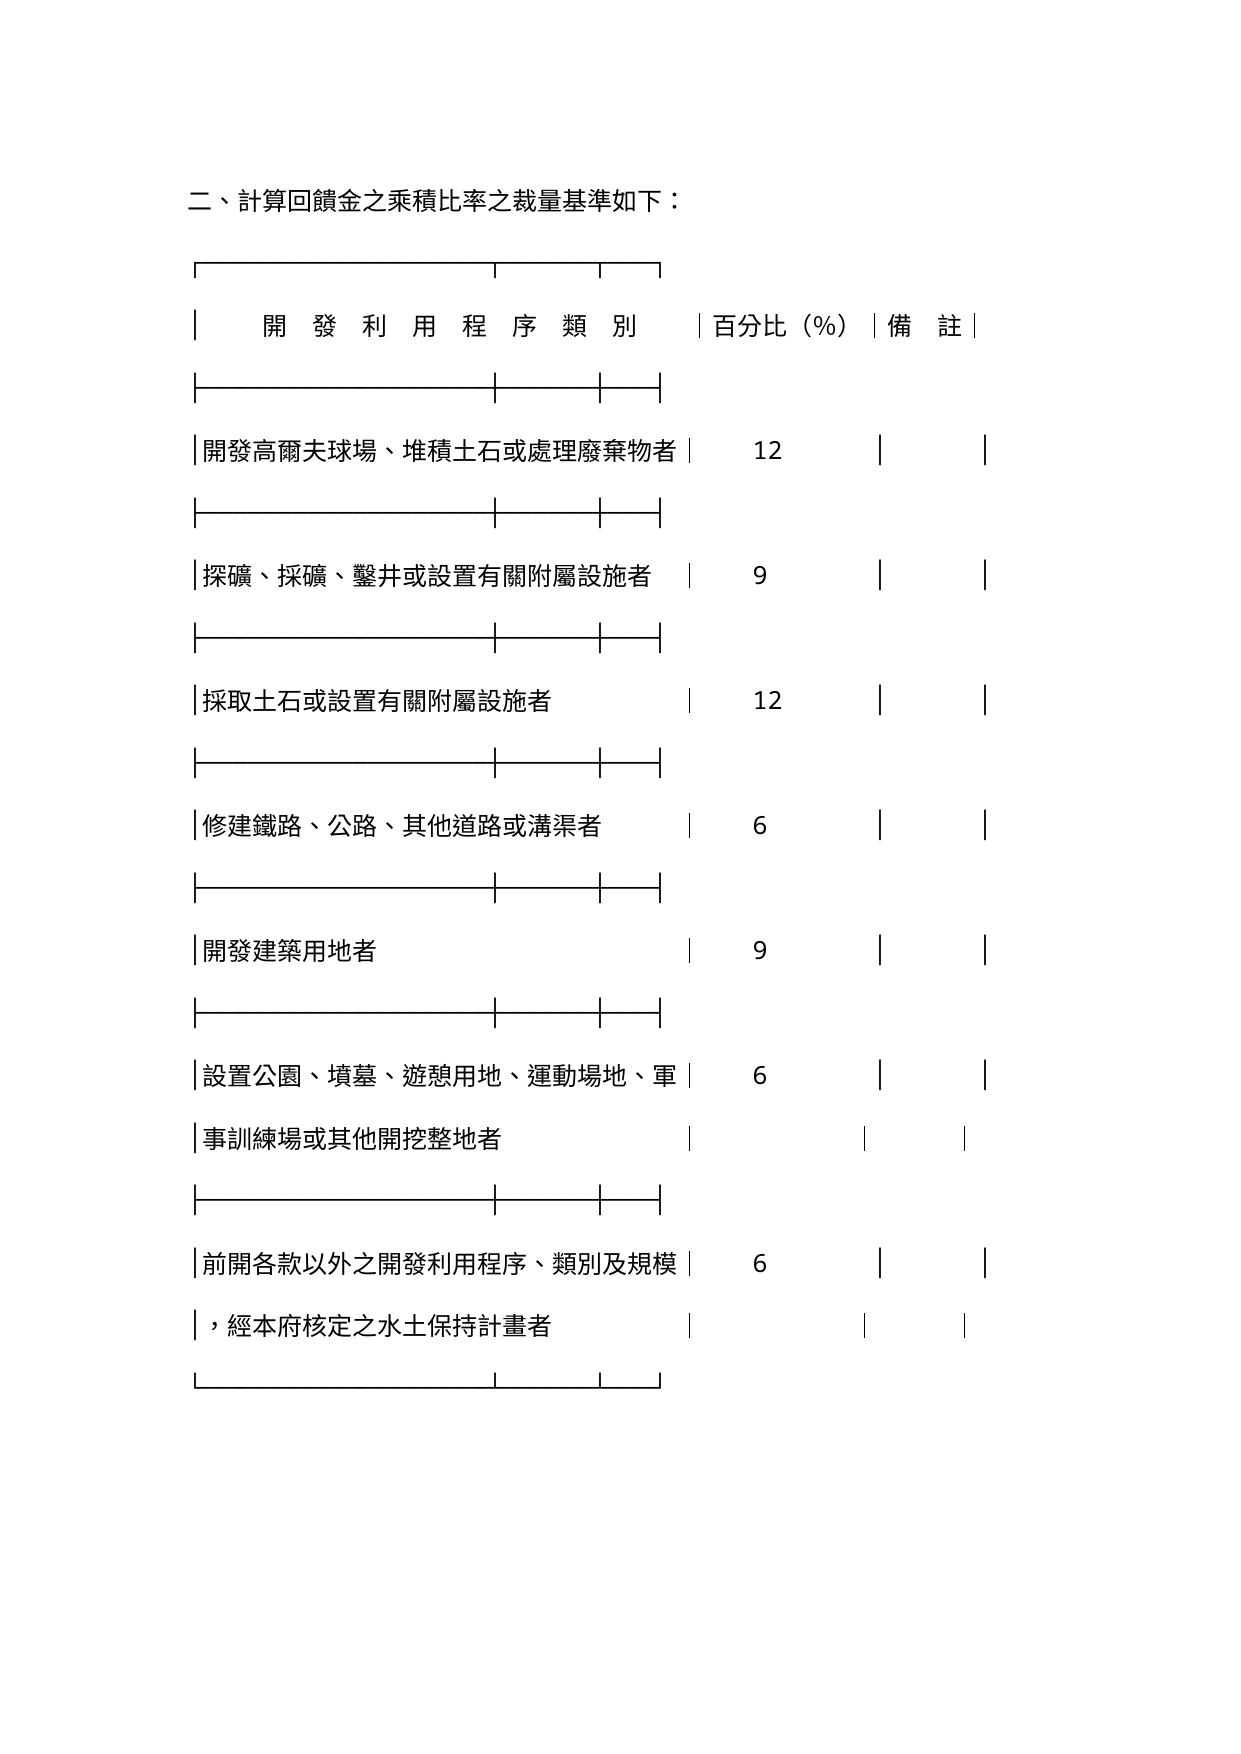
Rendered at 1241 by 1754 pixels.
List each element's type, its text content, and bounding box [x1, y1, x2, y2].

text 二、計算回饋金之乘積比率之裁量基準如下： ┌───────────────────┬──────┬───┐ │ 開 發 利 用 程 序 類 別 │百分比（％）│備 註│ ├───────────────────┼──────┼───┤ │開發高爾夫球場、堆積土石或處理廢棄物者│ 12 │ │ ├───────────────────┼──────┼───┤ │探礦、採礦、鑿井或設置有關附屬設施者 │ 9 │ │ ├───────────────────┼──────┼───┤ │採取土石或設置有關附屬設施者 │ 12 │ │ ├───────────────────┼──────┼───┤ │修建鐵路、公路、其他道路或溝渠者 │ 6 │ │ ├───────────────────┼──────┼───┤ │開發建築用地者 │ 9 │ │ ├───────────────────┼──────┼───┤ │設置公園、墳墓、遊憩用地、運動場地、軍│ 6 │ │ │事訓練場或其他開挖整地者 │ │ │ ├───────────────────┼──────┼───┤ │前開各款以外之開發利用程序、類別及規模│ 6 │ │ │，經本府核定之水土保持計畫者 │ │ │ └───────────────────┴──────┴───┘ [187, 158, 1053, 1408]
